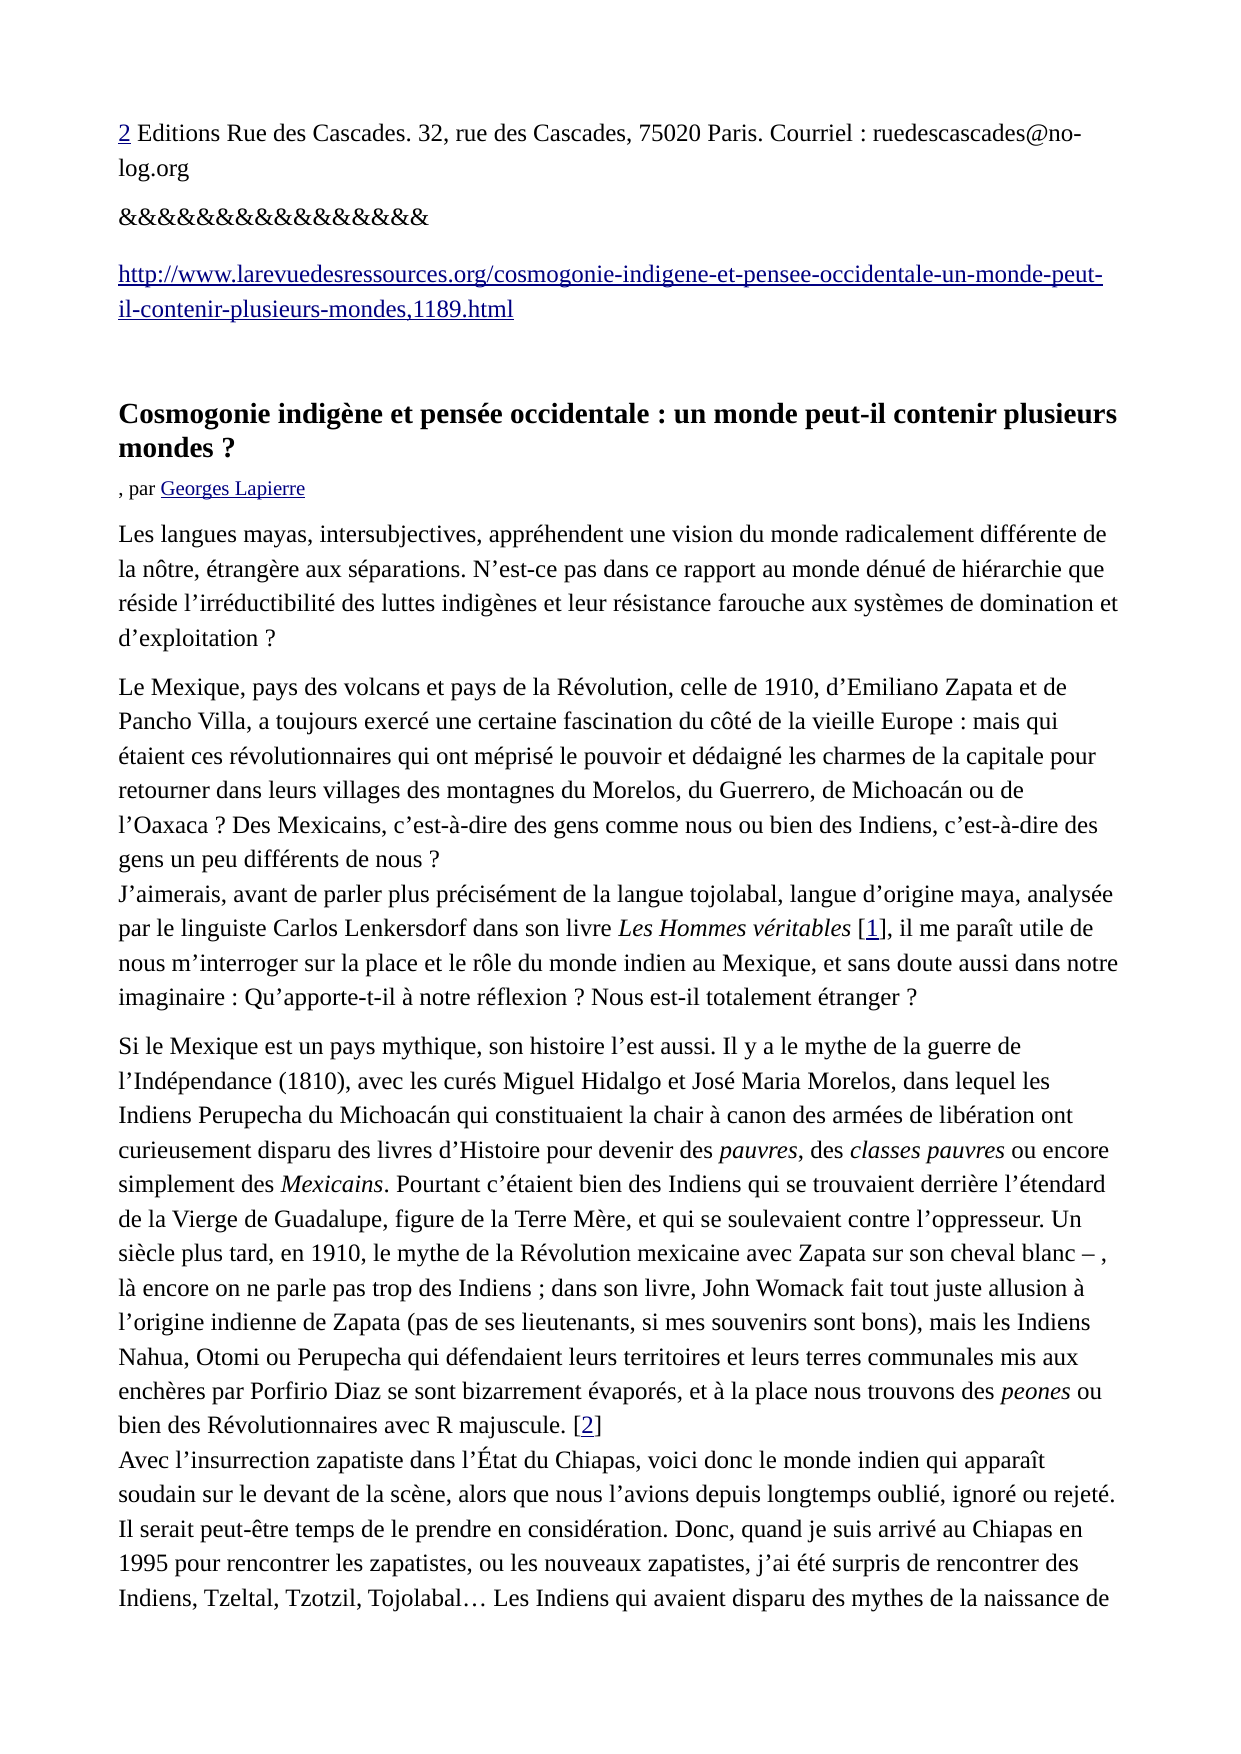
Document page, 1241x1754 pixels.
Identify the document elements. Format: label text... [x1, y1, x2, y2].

text http://www.larevuedesressources.org/cosmogonie-indigene-et-pensee-occidentale-un-monde-peut-il-contenir-plusieurs-mondes,1189.html [118, 259, 1122, 322]
text Si le Mexique est un pays mythique, son histoire l’est aussi. Il y a le mythe de la guerre de l’Indépendance (1810), avec les curés Miguel Hidalgo et José Maria Morelos, dans lequel les Indiens Perupecha du Michoacán qui constituaient la chair à canon des armées de libération ont curieusement disparu des livres d’Histoire pour devenir des pauvres, des classes pauvres ou encore simplement des Mexicains. Pourtant c’étaient bien des Indiens qui se trouvaient derrière l’étendard de la Vierge de Guadalupe, figure de la Terre Mère, et qui se soulevaient contre l’oppresseur. Un siècle plus tard, en 1910, le mythe de la Révolution mexicaine avec Zapata sur son cheval blanc – , là encore on ne parle pas trop des Indiens ; dans son livre, John Womack fait tout juste allusion à l’origine indienne de Zapata (pas de ses lieutenants, si mes souvenirs sont bons), mais les Indiens Nahua, Otomi ou Perupecha qui défendaient leurs territoires et leurs terres communales mis aux enchères par Porfirio Diaz se sont bizarrement évaporés, et à la place nous trouvons des peones ou bien des Révolutionnaires avec R majuscule. [2] Avec l’insurrection zapatiste dans l’État du Chiapas, voici donc le monde indien qui apparaît soudain sur le devant de la scène, alors que nous l’avions depuis longtemps oublié, ignoré ou rejeté. Il serait peut-être temps de le prendre en considération. Donc, quand je suis arrivé au Chiapas en 1995 pour rencontrer les zapatistes, ou les nouveaux zapatistes, j’ai été surpris de rencontrer des Indiens, Tzeltal, Tzotzil, Tojolabal… Les Indiens qui avaient disparu des mythes de la naissance de [118, 1031, 1122, 1612]
subtitle Cosmogonie indigène et pensée occidentale : un monde peut-il contenir plusieurs mondes ? [118, 396, 1122, 463]
text Les langues mayas, intersubjectives, appréhendent une vision du monde radicalement différente de la nôtre, étrangère aux séparations. N’est-ce pas dans ce rapport au monde dénué de hiérarchie que réside l’irréductibilité des luttes indigènes et leur résistance farouche aux systèmes de domination et d’exploitation ? [118, 519, 1122, 652]
text 2 Editions Rue des Cascades. 32, rue des Cascades, 75020 Paris. Courriel : ruedescascades@no-log.org [118, 118, 1122, 181]
text , par Georges Lapierre [118, 476, 1122, 500]
text Le Mexique, pays des volcans et pays de la Révolution, celle de 1910, d’Emiliano Zapata et de Pancho Villa, a toujours exercé une certaine fascination du côté de la vieille Europe : mais qui étaient ces révolutionnaires qui ont méprisé le pouvoir et dédaigné les charmes de la capitale pour retourner dans leurs villages des montagnes du Morelos, du Guerrero, de Michoacán ou de l’Oaxaca ? Des Mexicains, c’est-à-dire des gens comme nous ou bien des Indiens, c’est-à-dire des gens un peu différents de nous ? J’aimerais, avant de parler plus précisément de la langue tojolabal, langue d’origine maya, analysée par le linguiste Carlos Lenkersdorf dans son livre Les Hommes véritables [1], il me paraît utile de nous m’interroger sur la place et le rôle du monde indien au Mexique, et sans doute aussi dans notre imaginaire : Qu’apporte-t-il à notre réflexion ? Nous est-il totalement étranger ? [118, 672, 1122, 1011]
text &&&&&&&&&&&&&&&& [118, 202, 1122, 230]
